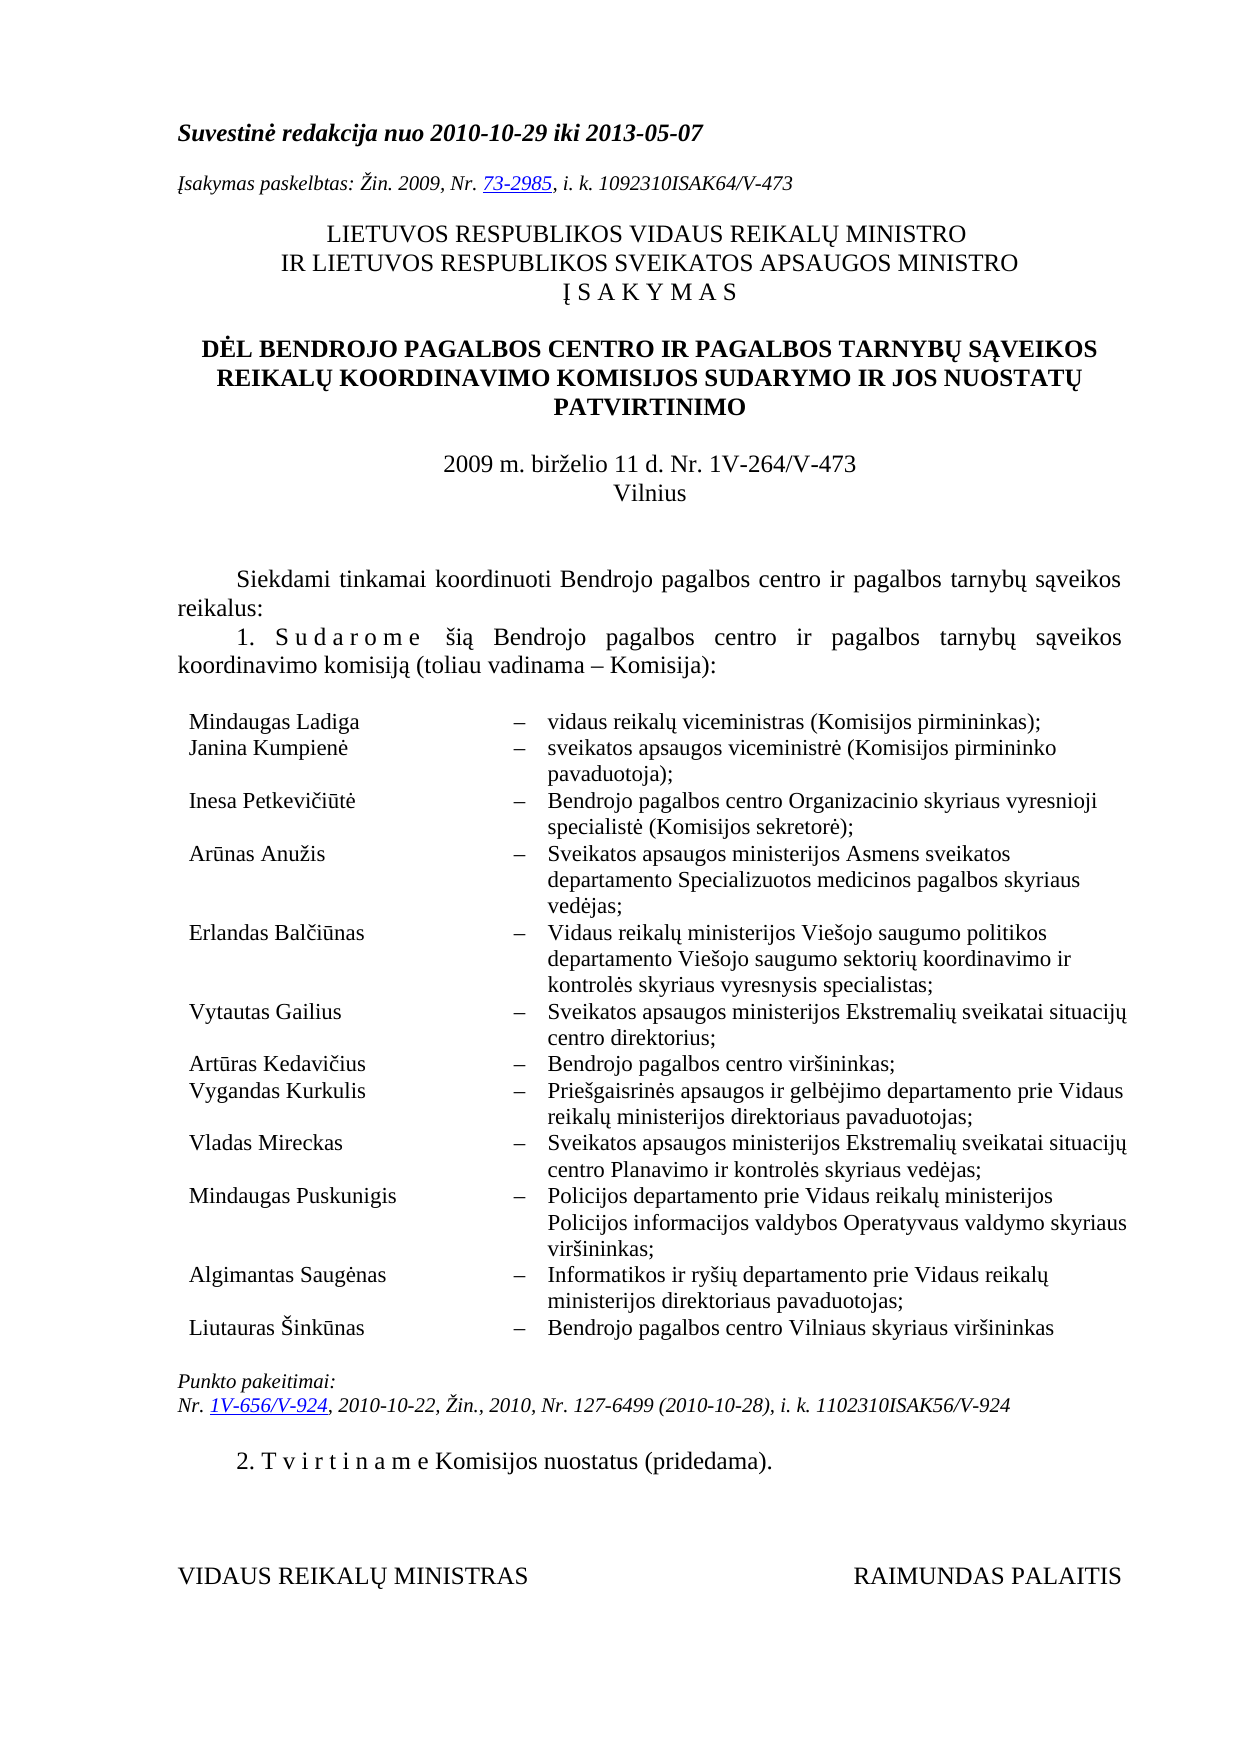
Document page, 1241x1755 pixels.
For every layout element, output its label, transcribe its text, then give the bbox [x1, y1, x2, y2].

table_cell Bendrojo pagalbos centro Vilniaus skyriaus viršininkas [536, 1314, 1145, 1340]
table_cell – [502, 1261, 536, 1314]
text IR LIETUVOS RESPUBLIKOS SVEIKATOS APSAUGOS MINISTRO [177, 248, 1122, 277]
table_cell – [502, 998, 536, 1050]
table_cell Vytautas Gailius [177, 998, 502, 1050]
text 2. Tvirtiname Komisijos nuostatus (pridedama). [177, 1446, 1122, 1475]
text VIDAUS REIKALŲ MINISTRAS RAIMUNDAS PALAITIS [177, 1561, 1122, 1590]
table_cell Inesa Petkevičiūtė [177, 787, 502, 839]
table_cell – [502, 1077, 536, 1129]
table_cell Erlandas Balčiūnas [177, 919, 502, 998]
table_cell Bendrojo pagalbos centro viršininkas; [536, 1050, 1145, 1077]
text Nr. 1V-656/V-924, 2010-10-22, Žin., 2010, Nr. 127-6499 (2010-10-28), i. k. 1102310ISAK56/V-924 [177, 1393, 1122, 1417]
table_cell – [502, 1050, 536, 1077]
table_cell Sveikatos apsaugos ministerijos Ekstremalių sveikatai situacijų centro Planavimo ir kontrolės skyriaus vedėjas; [536, 1130, 1145, 1182]
table_cell Bendrojo pagalbos centro Organizacinio skyriaus vyresnioji specialistė (Komisijos sekretorė); [536, 787, 1145, 839]
table_cell – [502, 1130, 536, 1182]
table_cell – [502, 1314, 536, 1340]
table_cell Informatikos ir ryšių departamento prie Vidaus reikalų ministerijos direktoriaus pavaduotojas; [536, 1261, 1145, 1314]
table_cell Vladas Mireckas [177, 1130, 502, 1182]
table_cell Mindaugas Puskunigis [177, 1182, 502, 1261]
table_cell – [502, 1182, 536, 1261]
table_cell – [502, 919, 536, 998]
text Vilnius [177, 478, 1122, 507]
table_cell – [502, 787, 536, 839]
table_header vidaus reikalų viceministras (Komisijos pirmininkas); [536, 708, 1145, 734]
text Įsakymas paskelbtas: Žin. 2009, Nr. 73-2985, i. k. 1092310ISAK64/V-473 [177, 171, 1122, 195]
table_cell sveikatos apsaugos viceministrė (Komisijos pirmininko pavaduotoja); [536, 734, 1145, 787]
table_cell Liutauras Šinkūnas [177, 1314, 502, 1340]
text DĖL BENDROJO PAGALBOS CENTRO IR PAGALBOS TARNYBŲ SĄVEIKOS REIKALŲ KOORDINAVIMO KOMISIJOS SUDARYMO IR JOS NUOSTATŲ PATVIRTINIMO [177, 334, 1122, 420]
table_cell Janina Kumpienė [177, 734, 502, 787]
table_cell Artūras Kedavičius [177, 1050, 502, 1077]
table_header – [502, 708, 536, 734]
table_cell Arūnas Anužis [177, 840, 502, 919]
table_cell Vidaus reikalų ministerijos Viešojo saugumo politikos departamento Viešojo saugumo sektorių koordinavimo ir kontrolės skyriaus vyresnysis specialistas; [536, 919, 1145, 998]
table_header Mindaugas Ladiga [177, 708, 502, 734]
table_cell Priešgaisrinės apsaugos ir gelbėjimo departamento prie Vidaus reikalų ministerijos direktoriaus pavaduotojas; [536, 1077, 1145, 1129]
table_cell Vygandas Kurkulis [177, 1077, 502, 1129]
text ĮSAKYMAS [177, 277, 1122, 305]
text LIETUVOS RESPUBLIKOS VIDAUS REIKALŲ MINISTRO [177, 219, 1122, 248]
text Suvestinė redakcija nuo 2010-10-29 iki 2013-05-07 [177, 118, 1122, 147]
table_cell Policijos departamento prie Vidaus reikalų ministerijos Policijos informacijos valdybos Operatyvaus valdymo skyriaus viršininkas; [536, 1182, 1145, 1261]
table_cell Sveikatos apsaugos ministerijos Asmens sveikatos departamento Specializuotos medicinos pagalbos skyriaus vedėjas; [536, 840, 1145, 919]
text 1. Sudarome šią Bendrojo pagalbos centro ir pagalbos tarnybų sąveikos koordinavimo komisiją (toliau vadinama – Komisija): [177, 622, 1122, 679]
table_cell Sveikatos apsaugos ministerijos Ekstremalių sveikatai situacijų centro direktorius; [536, 998, 1145, 1050]
text Siekdami tinkamai koordinuoti Bendrojo pagalbos centro ir pagalbos tarnybų sąveikos reikalus: [177, 564, 1122, 622]
text 2009 m. birželio 11 d. Nr. 1V-264/V-473 [177, 449, 1122, 478]
table_cell Algimantas Saugėnas [177, 1261, 502, 1314]
table_cell – [502, 734, 536, 787]
table_cell – [502, 840, 536, 919]
text Punkto pakeitimai: [177, 1369, 1122, 1393]
